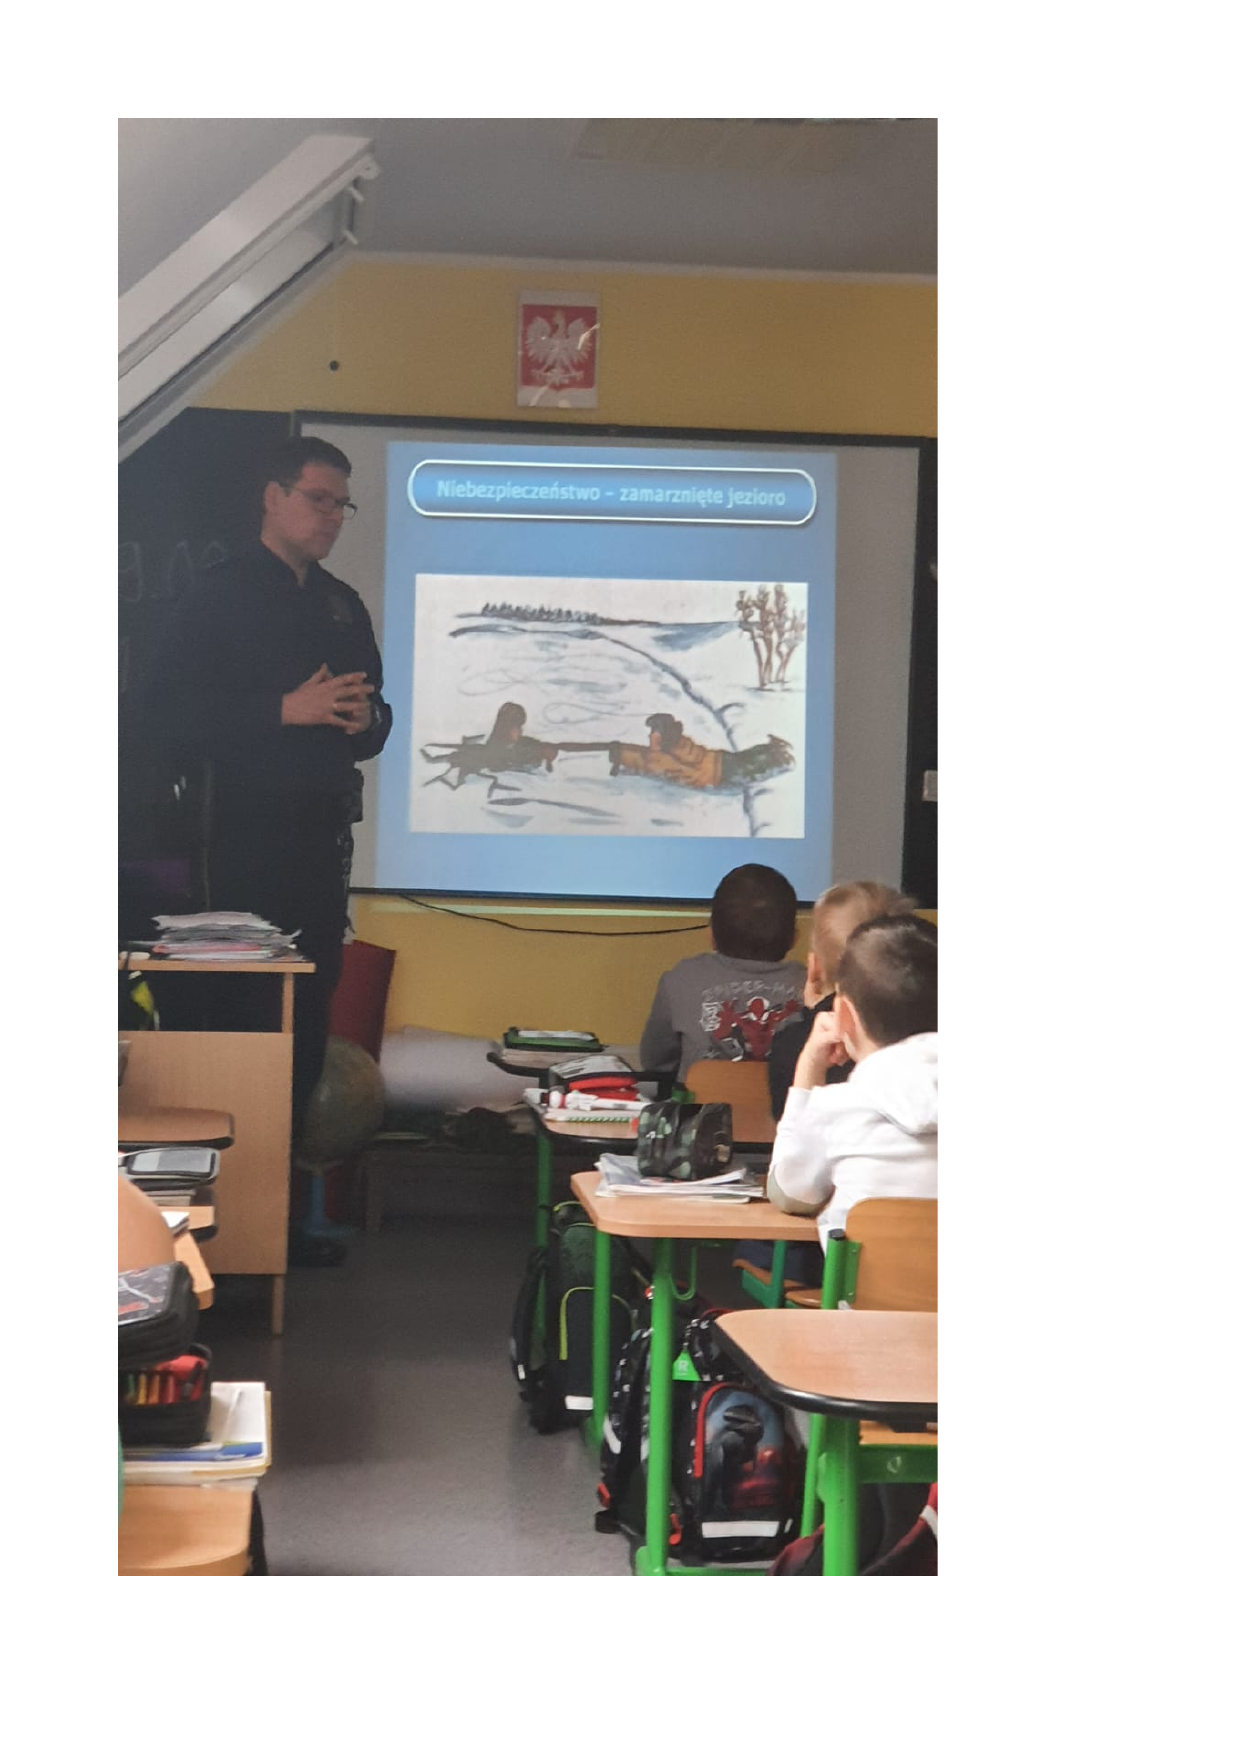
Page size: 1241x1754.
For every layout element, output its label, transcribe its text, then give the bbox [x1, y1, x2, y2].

text Pogadanki z uczniami i działania prewencyjne [938, 118, 1122, 1576]
